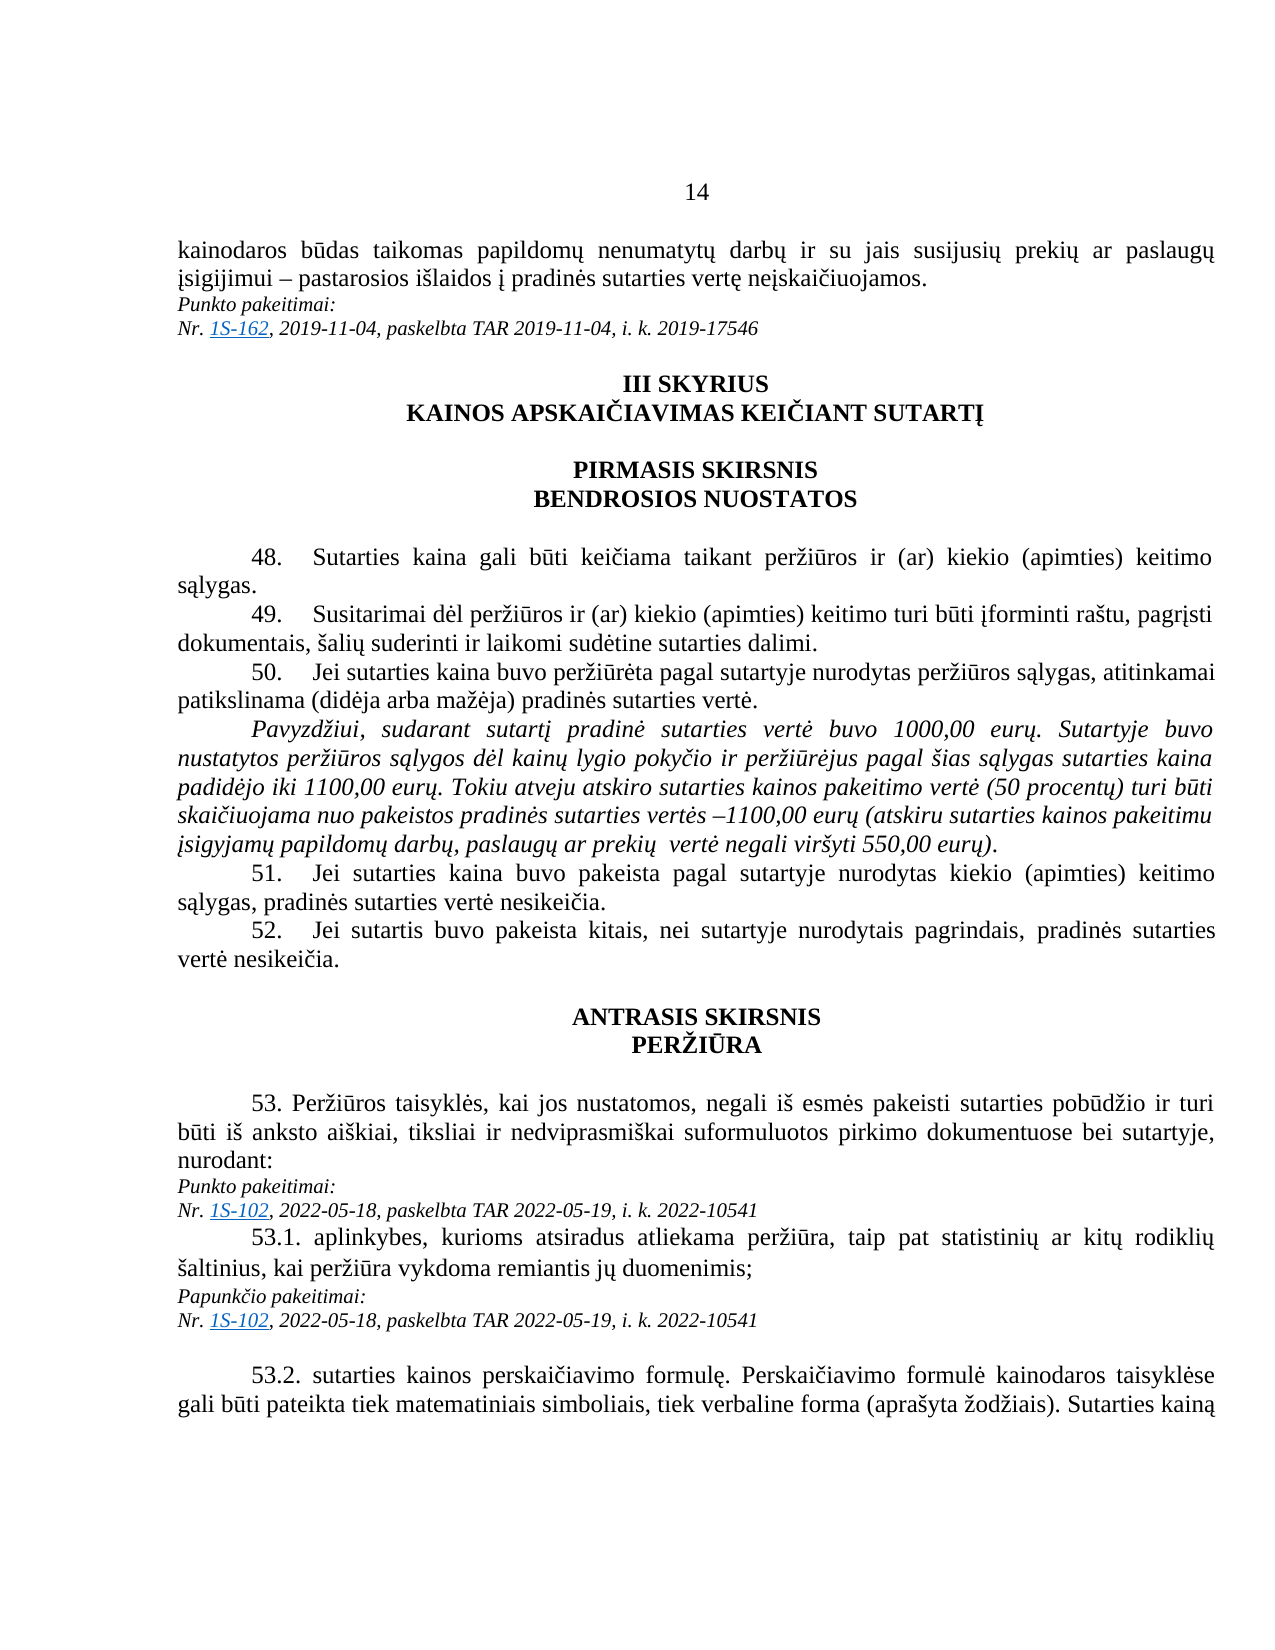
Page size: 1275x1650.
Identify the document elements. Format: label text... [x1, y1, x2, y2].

text PERŽIŪRA [177, 1030, 1216, 1059]
text Punkto pakeitimai: [177, 292, 1216, 316]
text ANTRASIS SKIRSNIS [177, 1002, 1216, 1030]
text PIRMASIS SKIRSNIS [177, 455, 1214, 484]
text 48. Sutarties kaina gali būti keičiama taikant peržiūros ir (ar) kiekio (apimties) keitimo sąlygas. [177, 542, 1213, 599]
text 50. Jei sutarties kaina buvo peržiūrėta pagal sutartyje nurodytas peržiūros sąlygas, atitinkamai patikslinama (didėja arba mažėja) pradinės sutarties vertė. [177, 657, 1216, 714]
text Papunkčio pakeitimai: [177, 1284, 1216, 1308]
text Nr. 1S-102, 2022-05-18, paskelbta TAR 2022-05-19, i. k. 2022-10541 [177, 1308, 1216, 1332]
text 53. Peržiūros taisyklės, kai jos nustatomos, negali iš esmės pakeisti sutarties pobūdžio ir turi būti iš anksto aiškiai, tiksliai ir nedviprasmiškai suformuluotos pirkimo dokumentuose bei sutartyje, nurodant: [177, 1088, 1216, 1174]
text 49. Susitarimai dėl peržiūros ir (ar) kiekio (apimties) keitimo turi būti įforminti raštu, pagrįsti dokumentais, šalių suderinti ir laikomi sudėtine sutarties dalimi. [177, 599, 1214, 657]
text Pavyzdžiui, sudarant sutartį pradinė sutarties vertė buvo 1000,00 eurų. Sutartyje buvo nustatytos peržiūros sąlygos dėl kainų lygio pokyčio ir peržiūrėjus pagal šias sąlygas sutarties kaina padidėjo iki 1100,00 eurų. Tokiu atveju atskiro sutarties kainos pakeitimo vertė (50 procentų) turi būti skaičiuojama nuo pakeistos pradinės sutarties vertės –1100,00 eurų (atskiru sutarties kainos pakeitimu įsigyjamų papildomų darbų, paslaugų ar prekių vertė negali viršyti 550,00 eurų). [177, 714, 1216, 858]
text 52. Jei sutartis buvo pakeista kitais, nei sutartyje nurodytais pagrindais, pradinės sutarties vertė nesikeičia. [177, 915, 1216, 973]
text KAINOS APSKAIČIAVIMAS KEIČIANT SUTARTĮ [177, 398, 1214, 427]
text BENDROSIOS NUOSTATOS [177, 484, 1214, 513]
text Punkto pakeitimai: [177, 1174, 1216, 1198]
text kainodaros būdas taikomas papildomų nenumatytų darbų ir su jais susijusių prekių ar paslaugų įsigijimui – pastarosios išlaidos į pradinės sutarties vertę neįskaičiuojamos. [177, 235, 1216, 292]
text 51. Jei sutarties kaina buvo pakeista pagal sutartyje nurodytas kiekio (apimties) keitimo sąlygas, pradinės sutarties vertė nesikeičia. [177, 858, 1216, 915]
text III SKYRIUS [177, 369, 1214, 398]
text Nr. 1S-162, 2019-11-04, paskelbta TAR 2019-11-04, i. k. 2019-17546 [177, 316, 1216, 340]
text 53.1. aplinkybes, kurioms atsiradus atliekama peržiūra, taip pat statistinių ar kitų rodiklių šaltinius, kai peržiūra vykdoma remiantis jų duomenimis; [177, 1222, 1216, 1282]
text Nr. 1S-102, 2022-05-18, paskelbta TAR 2022-05-19, i. k. 2022-10541 [177, 1198, 1216, 1222]
text 53.2. sutarties kainos perskaičiavimo formulę. Perskaičiavimo formulė kainodaros taisyklėse gali būti pateikta tiek matematiniais simboliais, tiek verbaline forma (aprašyta žodžiais). Sutarties kainą [177, 1361, 1216, 1418]
